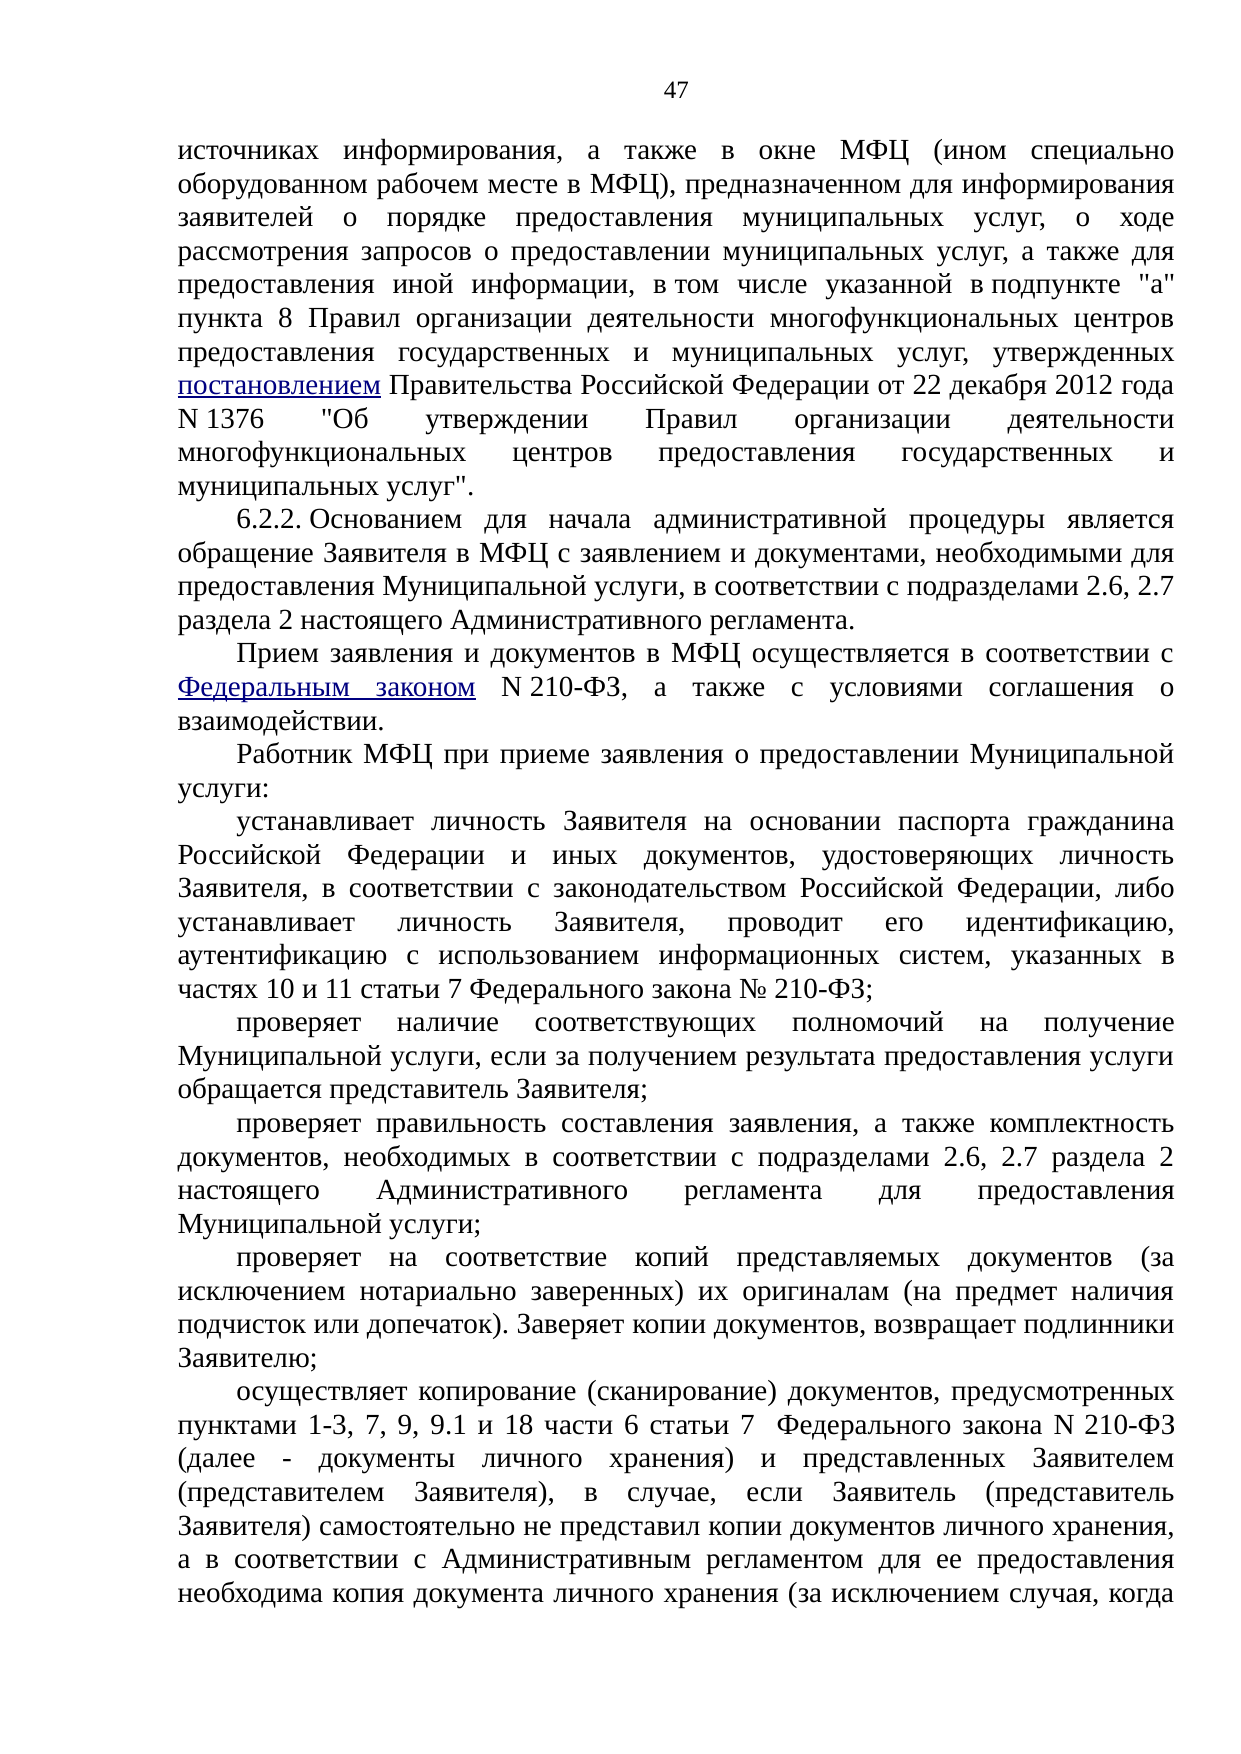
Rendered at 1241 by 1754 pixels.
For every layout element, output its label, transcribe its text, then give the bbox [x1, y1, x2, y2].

text проверяет правильность составления заявления, а также комплектность документов, необходимых в соответствии с подразделами 2.6, 2.7 раздела 2 настоящего Административного регламента для предоставления Муниципальной услуги; [177, 1105, 1175, 1239]
text устанавливает личность Заявителя на основании паспорта гражданина Российской Федерации и иных документов, удостоверяющих личность Заявителя, в соответствии с законодательством Российской Федерации, либо устанавливает личность Заявителя, проводит его идентификацию, аутентификацию с использованием информационных систем, указанных в частях 10 и 11 статьи 7 Федерального закона № 210-ФЗ; [177, 803, 1175, 1004]
text 6.2.2. Основанием для начала административной процедуры является обращение Заявителя в МФЦ с заявлением и документами, необходимыми для предоставления Муниципальной услуги, в соответствии с подразделами 2.6, 2.7 раздела 2 настоящего Административного регламента. [177, 501, 1175, 636]
text Прием заявления и документов в МФЦ осуществляется в соответствии с Федеральным законом N 210-ФЗ, а также с условиями соглашения о взаимодействии. [177, 636, 1175, 736]
text осуществляет копирование (сканирование) документов, предусмотренных пунктами 1-3, 7, 9, 9.1 и 18 части 6 статьи 7 Федерального закона N 210-ФЗ (далее - документы личного хранения) и представленных Заявителем (представителем Заявителя), в случае, если Заявитель (представитель Заявителя) самостоятельно не представил копии документов личного хранения, а в соответствии с Административным регламентом для ее предоставления необходима копия документа личного хранения (за исключением случая, когда [177, 1373, 1175, 1608]
text проверяет на соответствие копий представляемых документов (за исключением нотариально заверенных) их оригиналам (на предмет наличия подчисток или допечаток). Заверяет копии документов, возвращает подлинники Заявителю; [177, 1239, 1175, 1373]
text проверяет наличие соответствующих полномочий на получение Муниципальной услуги, если за получением результата предоставления услуги обращается представитель Заявителя; [177, 1004, 1175, 1105]
text Работник МФЦ при приеме заявления о предоставлении Муниципальной услуги: [177, 736, 1175, 803]
text источниках информирования, а также в окне МФЦ (ином специально оборудованном рабочем месте в МФЦ), предназначенном для информирования заявителей о порядке предоставления муниципальных услуг, о ходе рассмотрения запросов о предоставлении муниципальных услуг, а также для предоставления иной информации, в том числе указанной в подпункте "а" пункта 8 Правил организации деятельности многофункциональных центров предоставления государственных и муниципальных услуг, утвержденных постановлением Правительства Российской Федерации от 22 декабря 2012 года N 1376 "Об утверждении Правил организации деятельности многофункциональных центров предоставления государственных и муниципальных услуг". [177, 132, 1175, 501]
